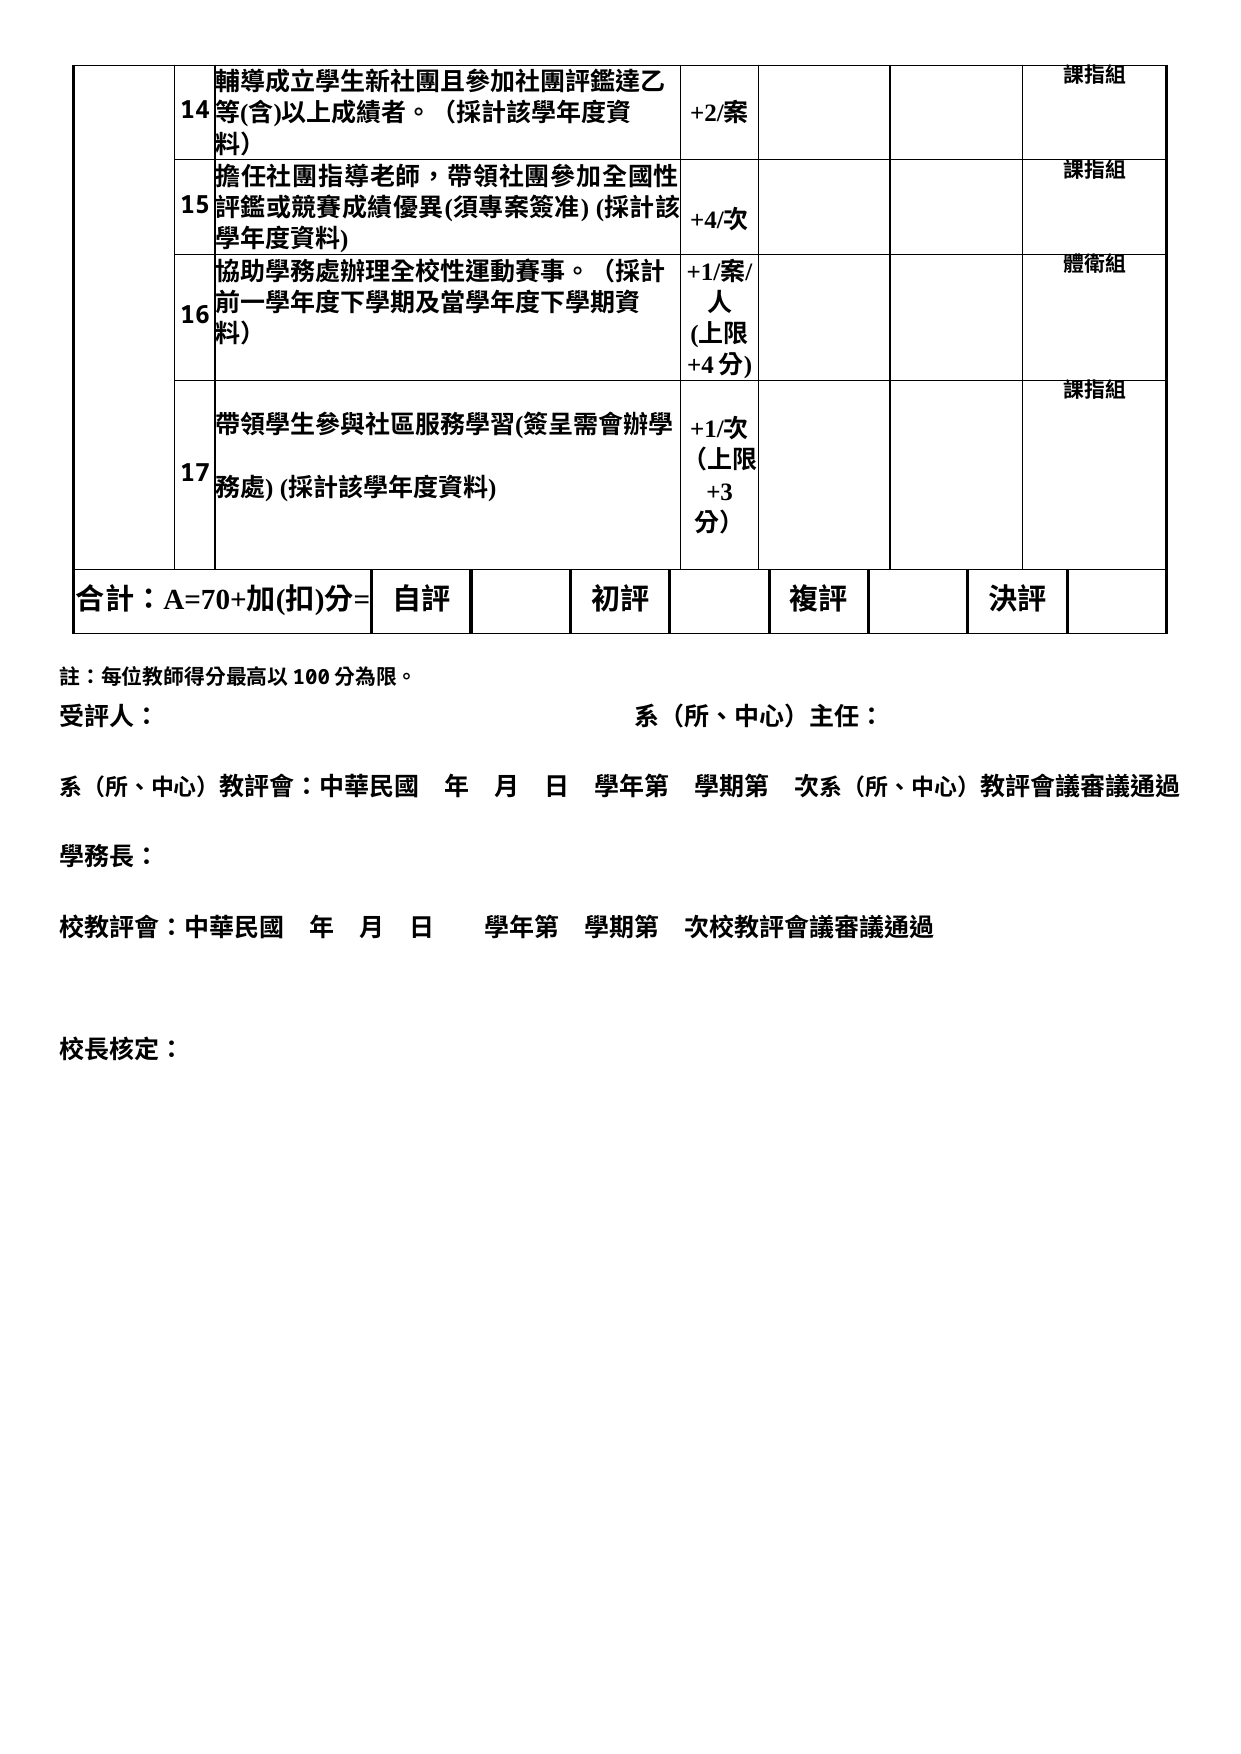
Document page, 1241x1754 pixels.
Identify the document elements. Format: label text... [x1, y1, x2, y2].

table_cell +2/案 [681, 66, 758, 159]
table_cell +4/次 [681, 160, 758, 254]
text 校教評會：中華民國 年 月 日 學年第 學期第 次校教評會議審議通過 [59, 907, 1181, 943]
text 學務長： [59, 837, 1181, 873]
text 受評人： 系（所、中心）主任： [59, 696, 1181, 732]
table_cell 合計：A=70+加(扣)分= [75, 570, 370, 633]
table_cell [75, 66, 174, 569]
table_cell [473, 570, 569, 633]
table_cell 協助學務處辦理全校性運動賽事。（採計前一學年度下學期及當學年度下學期資料） [216, 255, 680, 380]
table_cell [1069, 570, 1165, 633]
table_cell 17 [175, 381, 214, 569]
table_cell [759, 160, 889, 254]
text 系（所、中心）教評會：中華民國 年 月 日 學年第 學期第 次系（所、中心）教評會議審議通過 [59, 767, 1181, 803]
table_cell 自評 [373, 570, 469, 633]
table_cell 決評 [969, 570, 1066, 633]
table_cell 15 [175, 160, 214, 254]
table_cell [891, 66, 1022, 159]
table_cell [759, 255, 889, 380]
table_cell 16 [175, 255, 214, 380]
table_cell 擔任社團指導老師，帶領社團參加全國性評鑑或競賽成績優異(須專案簽准) (採計該學年度資料) [216, 160, 680, 254]
table_cell [671, 570, 768, 633]
table_cell 初評 [572, 570, 668, 633]
text 註：每位教師得分最高以100分為限。 [59, 634, 1181, 696]
table_cell 帶領學生參與社區服務學習(簽呈需會辦學務處) (採計該學年度資料) [216, 381, 680, 569]
table_cell +1/案/人 (上限+4分) [681, 255, 758, 380]
table_cell 課指組 [1023, 381, 1165, 569]
table_cell 14 [175, 66, 214, 159]
table_cell [759, 381, 889, 569]
table_cell [870, 570, 966, 633]
table_cell 體衛組 [1023, 255, 1165, 380]
table_cell [759, 66, 889, 159]
table_cell 輔導成立學生新社團且參加社團評鑑達乙等(含)以上成績者。（採計該學年度資料） [216, 66, 680, 159]
table_cell [891, 381, 1022, 569]
table_cell 複評 [771, 570, 867, 633]
table_cell 課指組 [1023, 160, 1165, 254]
table_cell [891, 255, 1022, 380]
table_cell 課指組 [1023, 66, 1165, 159]
table_cell [891, 160, 1022, 254]
text 校長核定： [59, 1006, 1181, 1068]
table_cell +1/次 （上限+3分） [681, 381, 758, 569]
